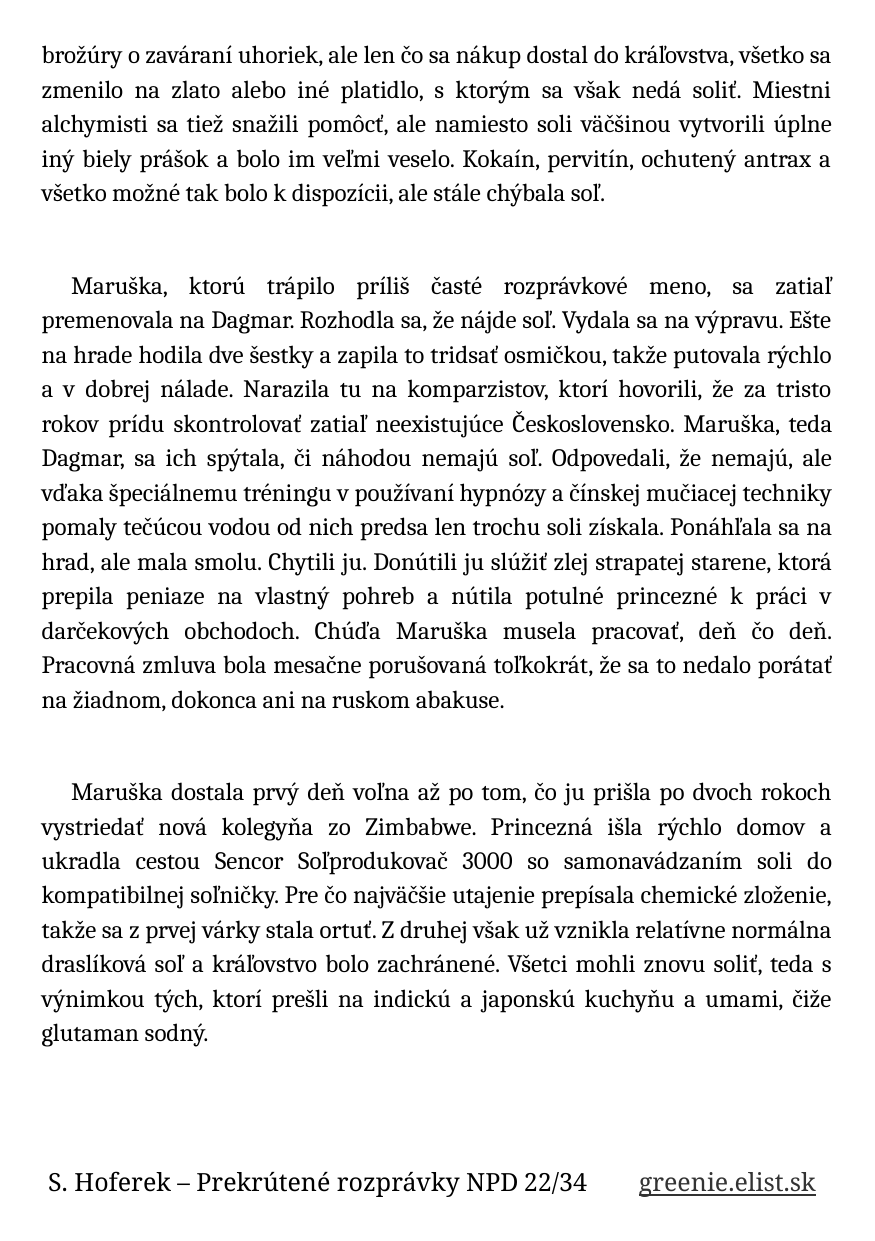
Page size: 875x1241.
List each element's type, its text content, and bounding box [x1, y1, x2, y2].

text brožúry o zaváraní uhoriek, ale len čo sa nákup dostal do kráľovstva, všetko sa zmenilo na zlato alebo iné platidlo, s ktorým sa však nedá soliť. Miestni alchymisti sa tiež snažili pomôcť, ale namiesto soli väčšinou vytvorili úplne iný biely prášok a bolo im veľmi veselo. Kokaín, pervitín, ochutený antrax a všetko možné tak bolo k dispozícii, ale stále chýbala soľ. [41, 41, 833, 208]
text Maruška, ktorú trápilo príliš časté rozprávkové meno, sa zatiaľ premenovala na Dagmar. Rozhodla sa, že nájde soľ. Vydala sa na výpravu. Ešte na hrade hodila dve šestky a zapila to tridsať osmičkou, takže putovala rýchlo a v dobrej nálade. Narazila tu na komparzistov, ktorí hovorili, že za tristo rokov prídu skontrolovať zatiaľ neexistujúce Československo. Maruška, teda Dagmar, sa ich spýtala, či náhodou nemajú soľ. Odpovedali, že nemajú, ale vďaka špeciálnemu tréningu v používaní hypnózy a čínskej mučiacej techniky pomaly tečúcou vodou od nich predsa len trochu soli získala. Ponáhľala sa na hrad, ale mala smolu. Chytili ju. Donútili ju slúžiť zlej strapatej starene, ktorá prepila peniaze na vlastný pohreb a nútila potulné princezné k práci v darčekových obchodoch. Chúďa Maruška musela pracovať, deň čo deň. Pracovná zmluva bola mesačne porušovaná toľkokrát, že sa to nedalo porátať na žiadnom, dokonca ani na ruskom abakuse. [41, 272, 833, 714]
text Maruška dostala prvý deň voľna až po tom, čo ju prišla po dvoch rokoch vystriedať nová kolegyňa zo Zimbabwe. Princezná išla rýchlo domov a ukradla cestou Sencor Soľprodukovač 3000 so samonavádzaním soli do kompatibilnej soľničky. Pre čo najväčšie utajenie prepísala chemické zloženie, takže sa z prvej várky stala ortuť. Z druhej však už vznikla relatívne normálna draslíková soľ a kráľovstvo bolo zachránené. Všetci mohli znovu soliť, teda s výnimkou tých, ktorí prešli na indickú a japonskú kuchyňu a umami, čiže glutaman sodný. [41, 778, 833, 1048]
